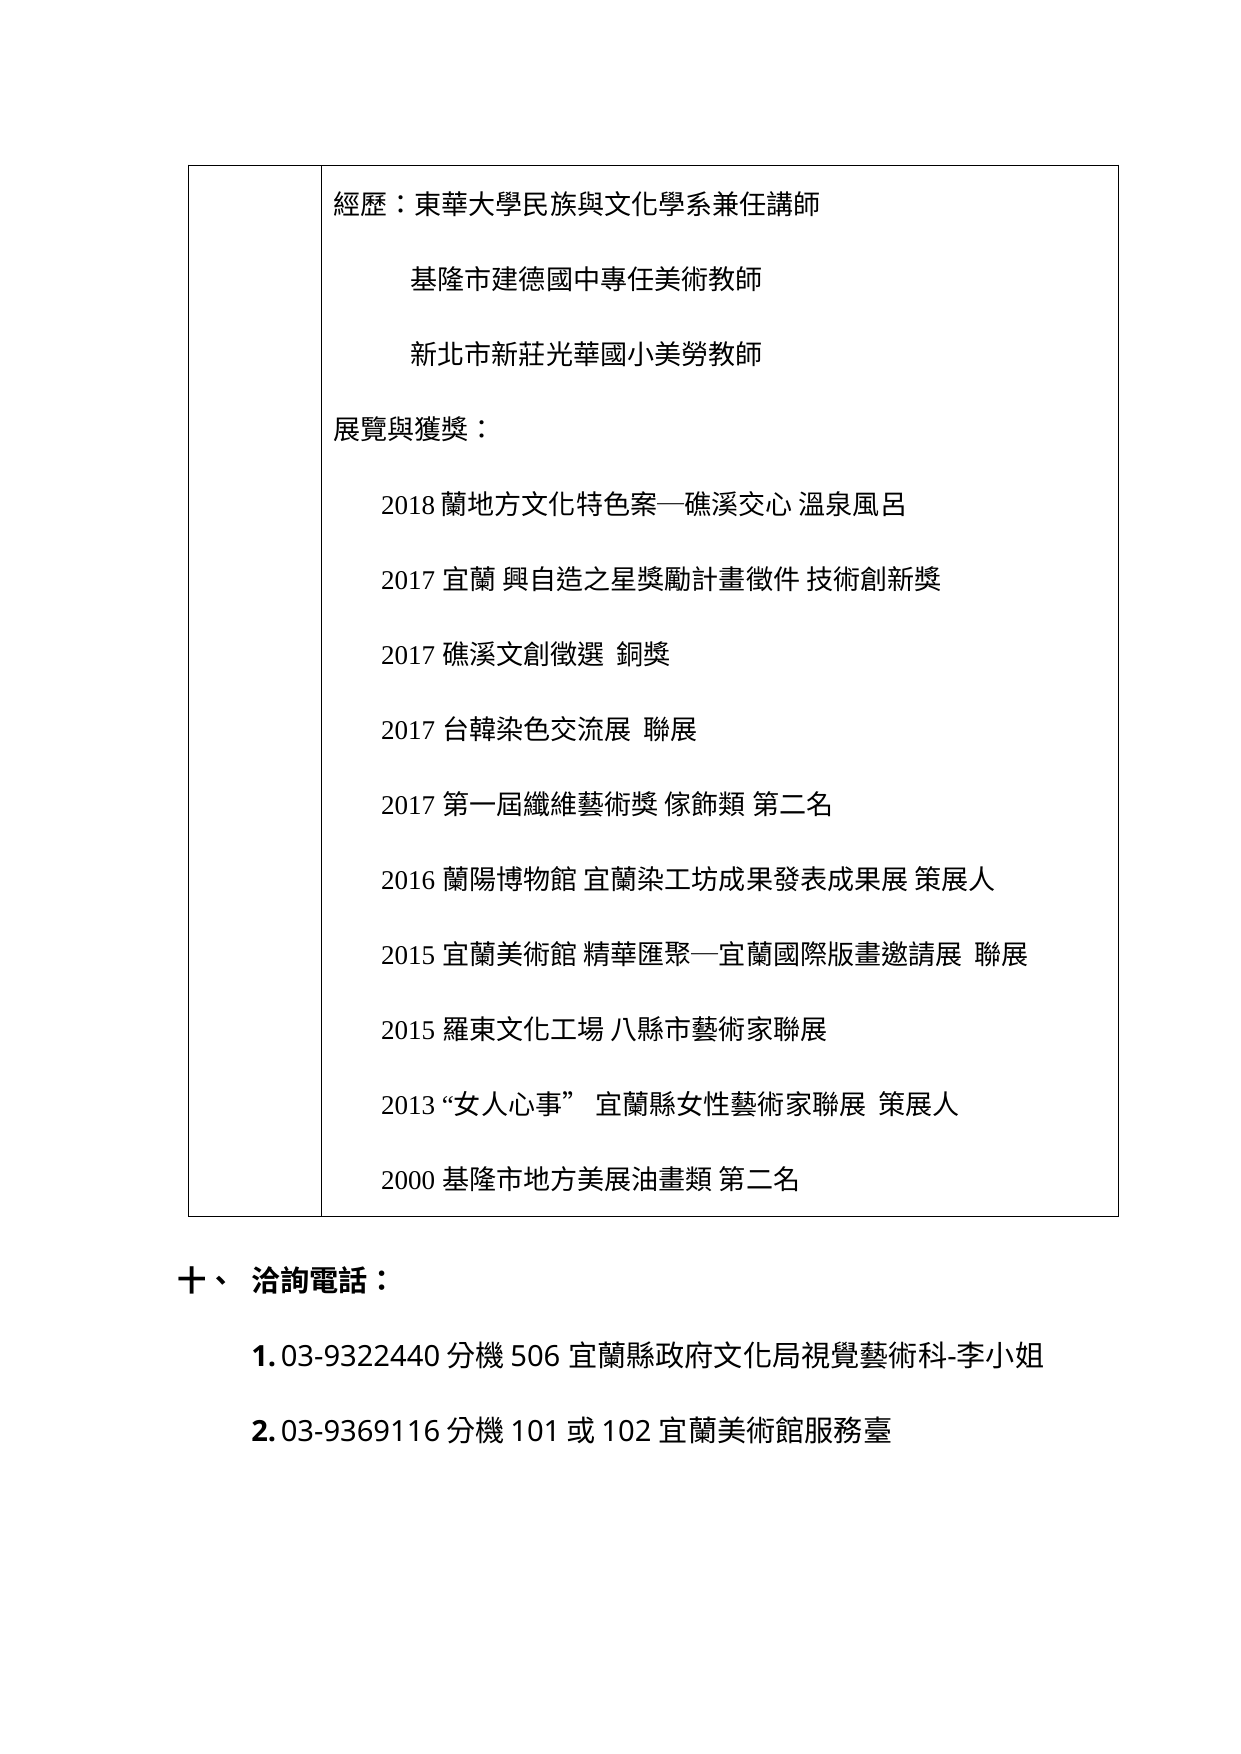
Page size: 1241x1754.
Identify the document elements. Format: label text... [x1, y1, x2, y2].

list 03-9322440分機506 宜蘭縣政府文化局視覺藝術科-李小姐 [251, 1317, 1063, 1392]
table_cell [189, 166, 321, 1216]
table_cell 經歷：東華大學民族與文化學系兼任講師 基隆市建德國中專任美術教師 新北市新莊光華國小美勞教師 展覽與獲獎： 2018蘭地方文化特色案─礁溪交心 溫泉風呂 2017 宜蘭 興自造之星獎勵計畫徵件 技術創新獎 2017 礁溪文創徵選 銅獎 2017 台韓染色交流展 聯展 2017 第一屆纖維藝術獎 傢飾類 第二名 2016 蘭陽博物館 宜蘭染工坊成果發表成果展 策展人 2015 宜蘭美術館 精華匯聚─宜蘭國際版畫邀請展 聯展 2015 羅東文化工場 八縣市藝術家聯展 2013 “女人心事” 宜蘭縣女性藝術家聯展 策展人 2000 基隆市地方美展油畫類 第二名 [322, 166, 1118, 1216]
list 03-9369116分機101或102 宜蘭美術館服務臺 [251, 1392, 1063, 1467]
list 洽詢電話： [177, 1242, 1063, 1317]
